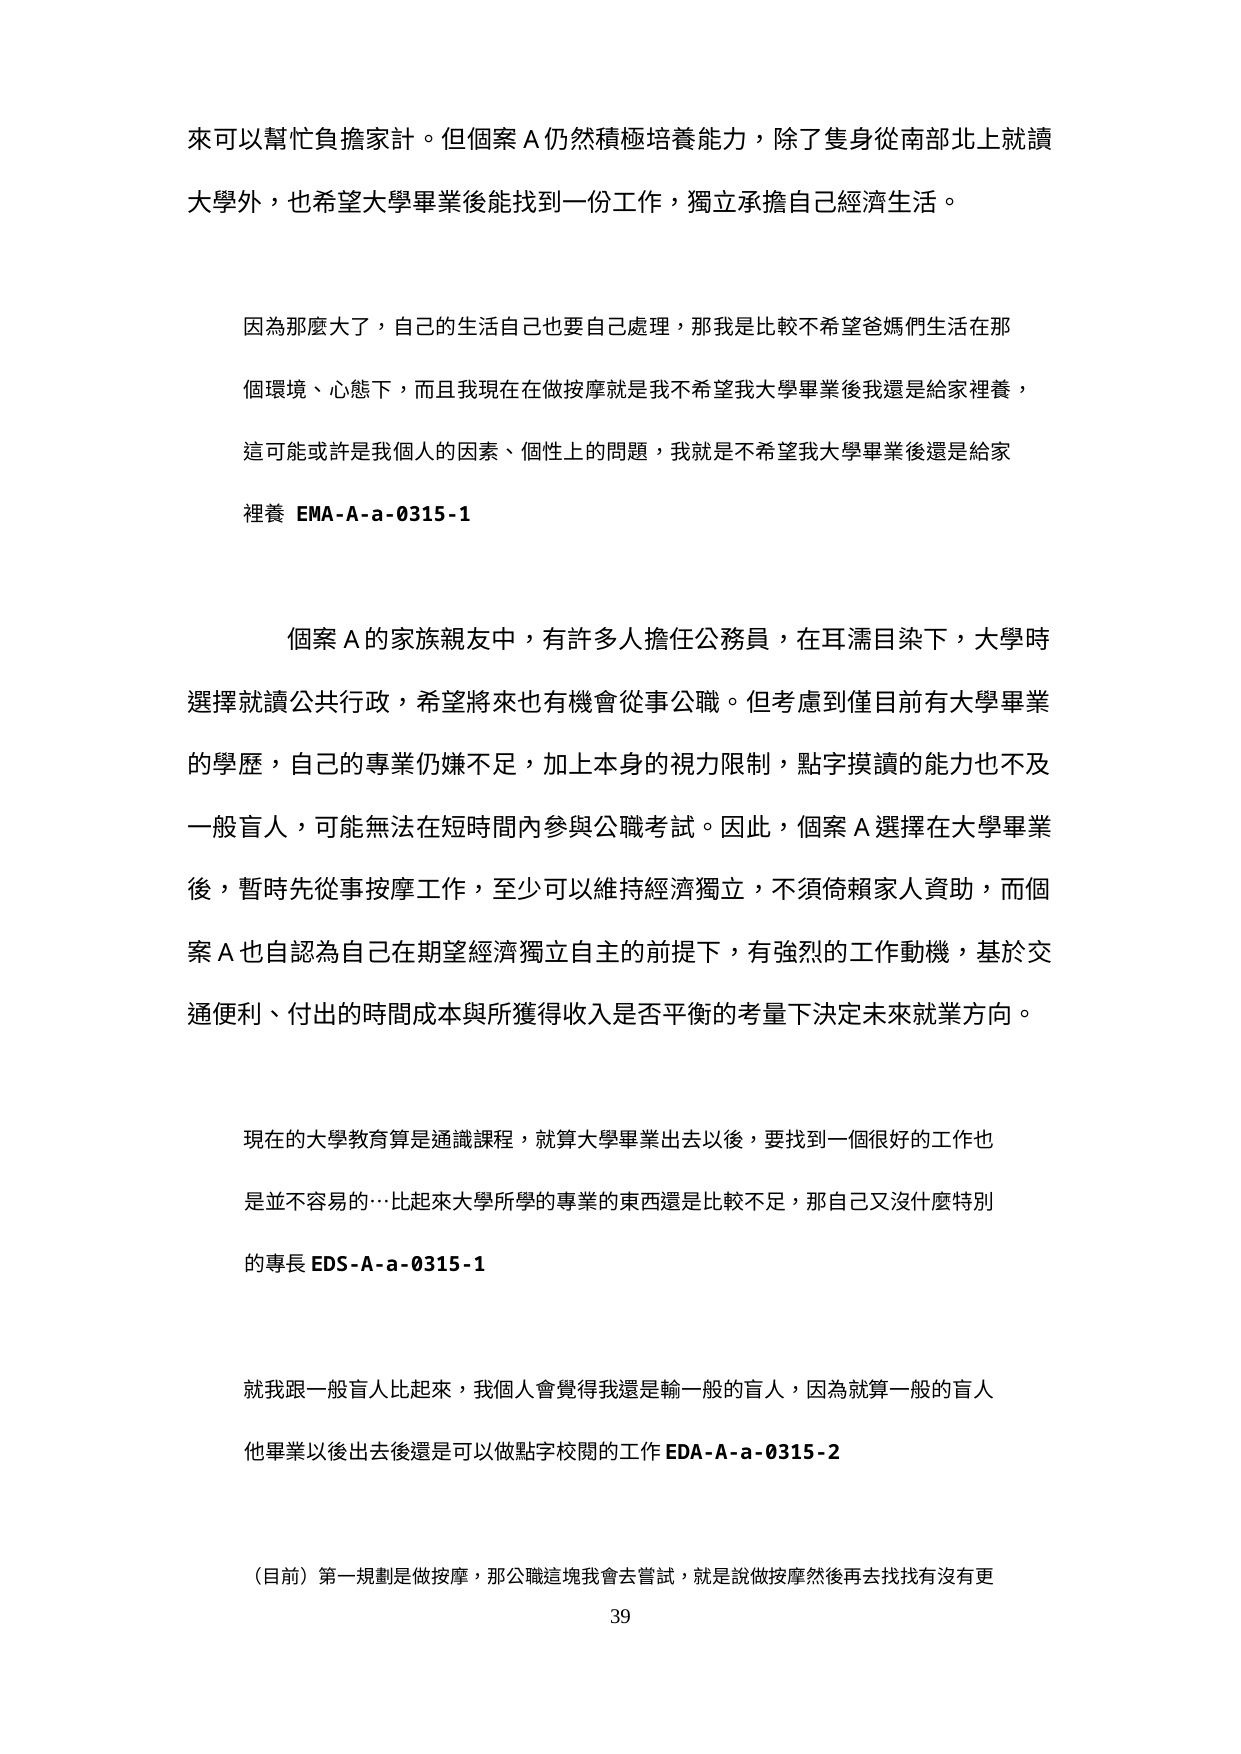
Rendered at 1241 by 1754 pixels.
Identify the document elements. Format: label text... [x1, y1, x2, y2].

text 來可以幫忙負擔家計。但個案A仍然積極培養能力，除了隻身從南部北上就讀大學外，也希望大學畢業後能找到一份工作，獨立承擔自己經濟生活。 [187, 96, 1053, 221]
text （目前）第一規劃是做按摩，那公職這塊我會去嘗試，就是說做按摩然後再去找找有沒有更 [244, 1534, 994, 1596]
text 個案A的家族親友中，有許多人擔任公務員，在耳濡目染下，大學時選擇就讀公共行政，希望將來也有機會從事公職。但考慮到僅目前有大學畢業的學歷，自己的專業仍嫌不足，加上本身的視力限制，點字摸讀的能力也不及一般盲人，可能無法在短時間內參與公職考試。因此，個案A選擇在大學畢業後，暫時先從事按摩工作，至少可以維持經濟獨立，不須倚賴家人資助，而個案A也自認為自己在期望經濟獨立自主的前提下，有強烈的工作動機，基於交通便利、付出的時間成本與所獲得收入是否平衡的考量下決定未來就業方向。 [187, 596, 1053, 1034]
text 現在的大學教育算是通識課程，就算大學畢業出去以後，要找到一個很好的工作也是並不容易的…比起來大學所學的專業的東西還是比較不足，那自己又沒什麼特別的專長EDS-A-a-0315-1 [244, 1096, 994, 1284]
text 就我跟一般盲人比起來，我個人會覺得我還是輸一般的盲人，因為就算一般的盲人他畢業以後出去後還是可以做點字校閱的工作EDA-A-a-0315-2 [244, 1346, 994, 1471]
text 因為那麼大了，自己的生活自己也要自己處理，那我是比較不希望爸媽們生活在那個環境、心態下，而且我現在在做按摩就是我不希望我大學畢業後我還是給家裡養，這可能或許是我個人的因素、個性上的問題，我就是不希望我大學畢業後還是給家裡養 EMA-A-a-0315-1 [244, 284, 1013, 534]
